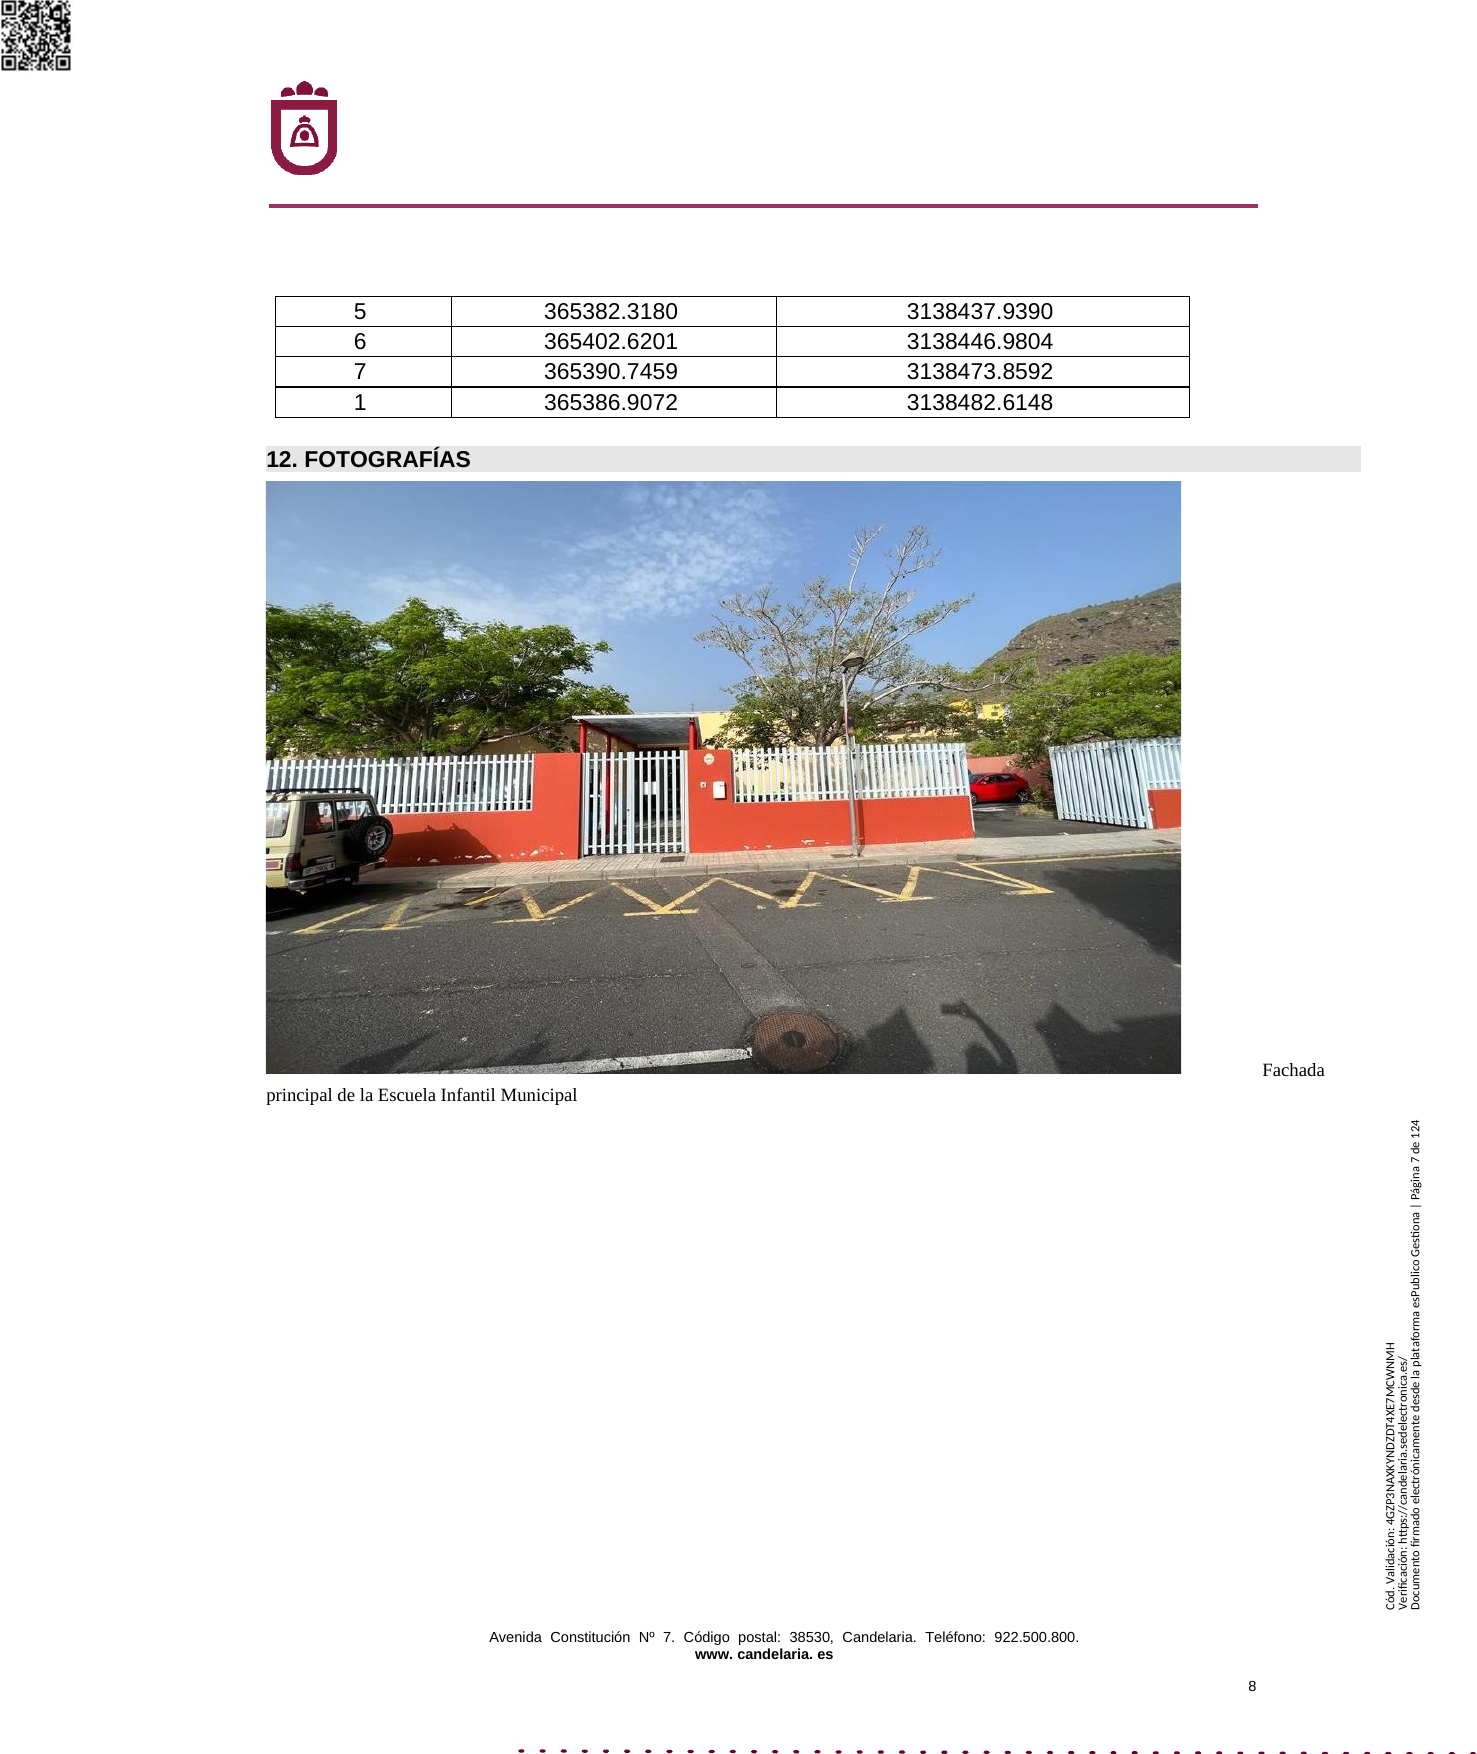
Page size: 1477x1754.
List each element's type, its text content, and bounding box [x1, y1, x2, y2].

table_cell 7 [276, 357, 451, 386]
table_cell 3138482.6148 [777, 388, 1189, 417]
table_cell 5 [276, 297, 451, 326]
table_cell 365402.6201 [452, 327, 776, 356]
table_cell 1 [276, 388, 451, 417]
table_cell 365382.3180 [452, 297, 776, 326]
table_cell 365386.9072 [452, 388, 776, 417]
subtitle 12. FOTOGRAFÍAS [266, 446, 304, 472]
table_cell 3138446.9804 [777, 327, 1189, 356]
table_cell 3138437.9390 [777, 297, 1189, 326]
table_cell 6 [276, 327, 451, 356]
table_cell 365390.7459 [452, 357, 776, 386]
subtitle 12. FOTOGRAFÍAS [471, 446, 1361, 472]
table_cell 3138473.8592 [777, 357, 1189, 386]
text Fachada principal de la Escuela Infantil Municipal [266, 1055, 1361, 1105]
